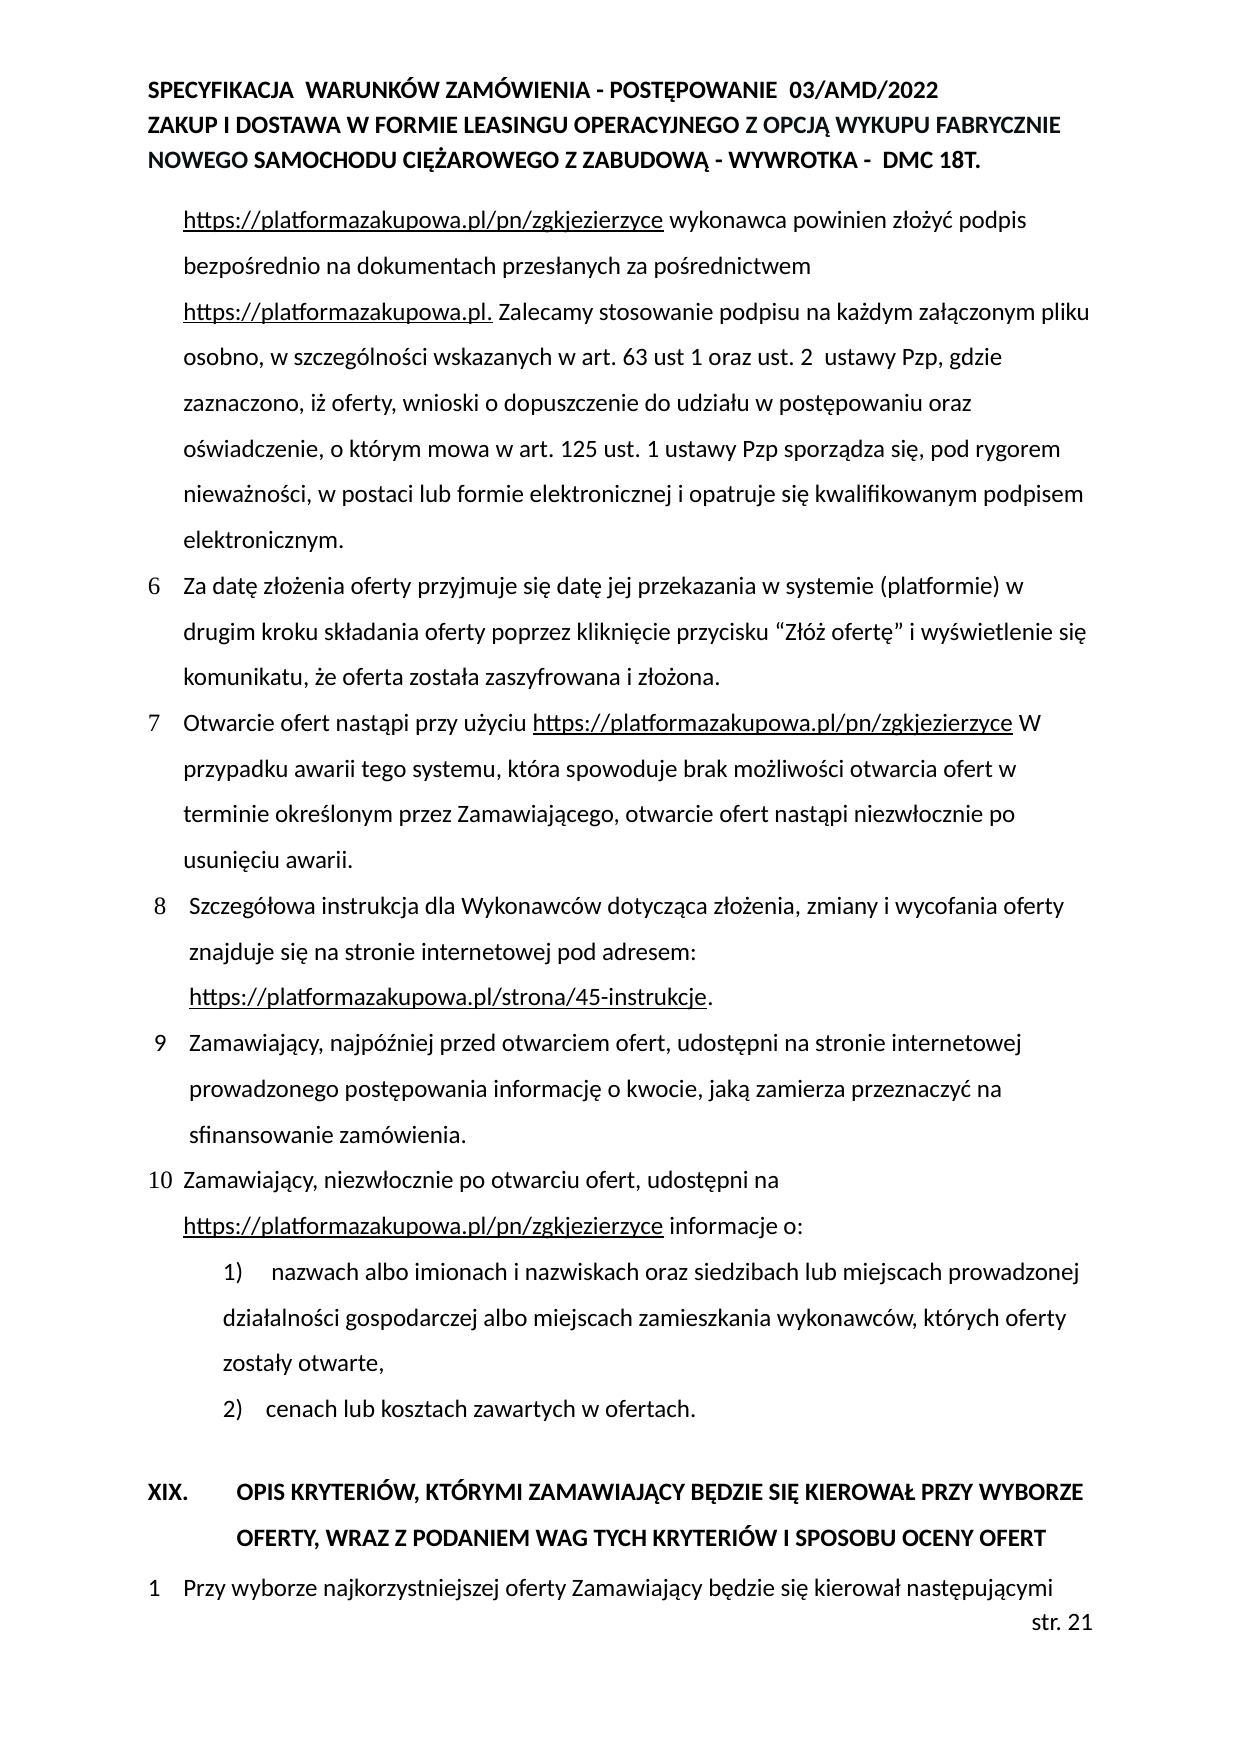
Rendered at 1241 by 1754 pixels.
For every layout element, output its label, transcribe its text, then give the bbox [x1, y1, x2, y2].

list Zamawiający, niezwłocznie po otwarciu ofert, udostępni na https://platformazakupowa.pl/pn/zgkjezierzyce informacje o: [148, 1164, 1093, 1241]
list Przy wyborze najkorzystniejszej oferty Zamawiający będzie się kierował następującymi [148, 1572, 1093, 1602]
list Zamawiający, najpóźniej przed otwarciem ofert, udostępni na stronie internetowej prowadzonego postępowania informację o kwocie, jaką zamierza przeznaczyć na sfinansowanie zamówienia. [153, 1027, 1093, 1149]
list Szczegółowa instrukcja dla Wykonawców dotycząca złożenia, zmiany i wycofania oferty znajduje się na stronie internetowej pod adresem: https://platformazakupowa.pl/strona/45-instrukcje. [153, 890, 1093, 1012]
text 1) nazwach albo imionach i nazwiskach oraz siedzibach lub miejscach prowadzonej działalności gospodarczej albo miejscach zamieszkania wykonawców, których oferty zostały otwarte, [223, 1256, 1093, 1378]
text XIX. OPIS KRYTERIÓW, KTÓRYMI ZAMAWIAJĄCY BĘDZIE SIĘ KIEROWAŁ PRZY WYBORZE OFERTY, WRAZ Z PODANIEM WAG TYCH KRYTERIÓW I SPOSOBU OCENY OFERT [148, 1476, 1093, 1553]
list Otwarcie ofert nastąpi przy użyciu https://platformazakupowa.pl/pn/zgkjezierzyce W przypadku awarii tego systemu, która spowoduje brak możliwości otwarcia ofert w terminie określonym przez Zamawiającego, otwarcie ofert nastąpi niezwłocznie po usunięciu awarii. [148, 707, 1093, 875]
text 2) cenach lub kosztach zawartych w ofertach. [223, 1393, 1093, 1424]
list https://platformazakupowa.pl/pn/zgkjezierzyce wykonawca powinien złożyć podpis bezpośrednio na dokumentach przesłanych za pośrednictwem https://platformazakupowa.pl. Zalecamy stosowanie podpisu na każdym załączonym pliku osobno, w szczególności wskazanych w art. 63 ust 1 oraz ust. 2 ustawy Pzp, gdzie zaznaczono, iż oferty, wnioski o dopuszczenie do udziału w postępowaniu oraz oświadczenie, o którym mowa w art. 125 ust. 1 ustawy Pzp sporządza się, pod rygorem nieważności, w postaci lub formie elektronicznej i opatruje się kwalifikowanym podpisem elektronicznym. [148, 204, 1093, 555]
list Za datę złożenia oferty przyjmuje się datę jej przekazania w systemie (platformie) w drugim kroku składania oferty poprzez kliknięcie przycisku “Złóż ofertę” i wyświetlenie się komunikatu, że oferta została zaszyfrowana i złożona. [148, 570, 1093, 692]
